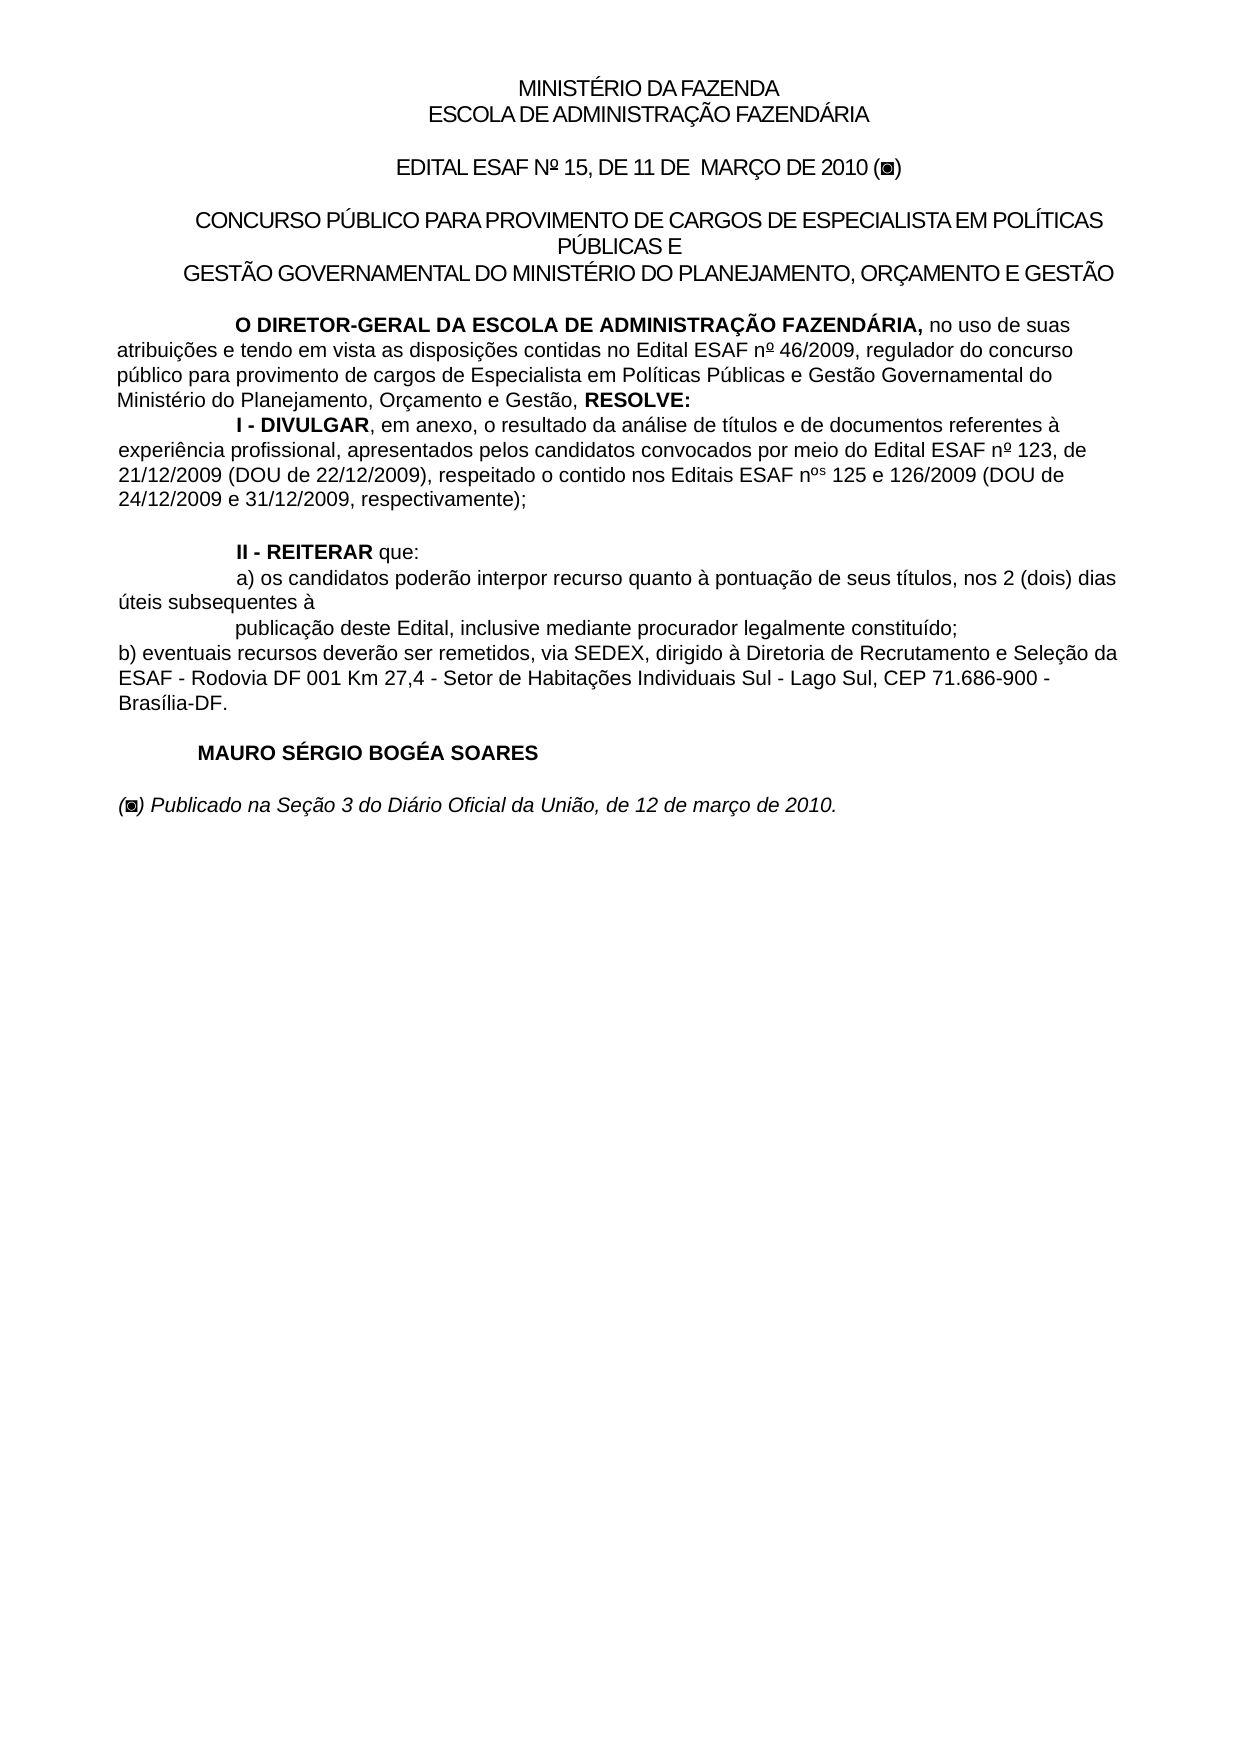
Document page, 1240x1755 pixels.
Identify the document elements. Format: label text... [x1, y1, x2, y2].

text II - REITERAR que: [118, 540, 1122, 564]
text a) os candidatos poderão interpor recurso quanto à pontuação de seus títulos, nos 2 (dois) dias úteis subsequentes à [118, 565, 1122, 614]
text MAURO SÉRGIO BOGÉA SOARES [197, 741, 1043, 765]
text EDITAL ESAF Nº 15, DE 11 DE MARÇO DE 2010 (◙) [118, 154, 1122, 180]
text O DIRETOR-GERAL DA ESCOLA DE ADMINISTRAÇÃO FAZENDÁRIA, no uso de suas atribuições e tendo em vista as disposições contidas no Edital ESAF nº 46/2009, regulador do concurso público para provimento de cargos de Especialista em Políticas Públicas e Gestão Governamental do Ministério do Planejamento, Orçamento e Gestão, RESOLVE: [117, 313, 1122, 411]
text b) eventuais recursos deverão ser remetidos, via SEDEX, dirigido à Diretoria de Recrutamento e Seleção da ESAF - Rodovia DF 001 Km 27,4 - Setor de Habitações Individuais Sul - Lago Sul, CEP 71.686-900 - Brasília-DF. [118, 641, 1122, 714]
text (◙) Publicado na Seção 3 do Diário Oficial da União, de 12 de março de 2010. [118, 792, 1122, 816]
text CONCURSO PÚBLICO PARA PROVIMENTO DE CARGOS DE ESPECIALISTA EM POLÍTICAS PÚBLICAS E [118, 207, 1122, 259]
text publicação deste Edital, inclusive mediante procurador legalmente constituído; [117, 615, 1122, 639]
text MINISTÉRIO DA FAZENDA [118, 75, 1122, 101]
text I - DIVULGAR, em anexo, o resultado da análise de títulos e de documentos referentes à experiência profissional, apresentados pelos candidatos convocados por meio do Edital ESAF nº 123, de 21/12/2009 (DOU de 22/12/2009), respeitado o contido nos Editais ESAF nºs 125 e 126/2009 (DOU de 24/12/2009 e 31/12/2009, respectivamente); [118, 413, 1122, 511]
text ESCOLA DE ADMINISTRAÇÃO FAZENDÁRIA [118, 101, 1122, 128]
text GESTÃO GOVERNAMENTAL DO MINISTÉRIO DO PLANEJAMENTO, ORÇAMENTO E GESTÃO [118, 259, 1122, 286]
